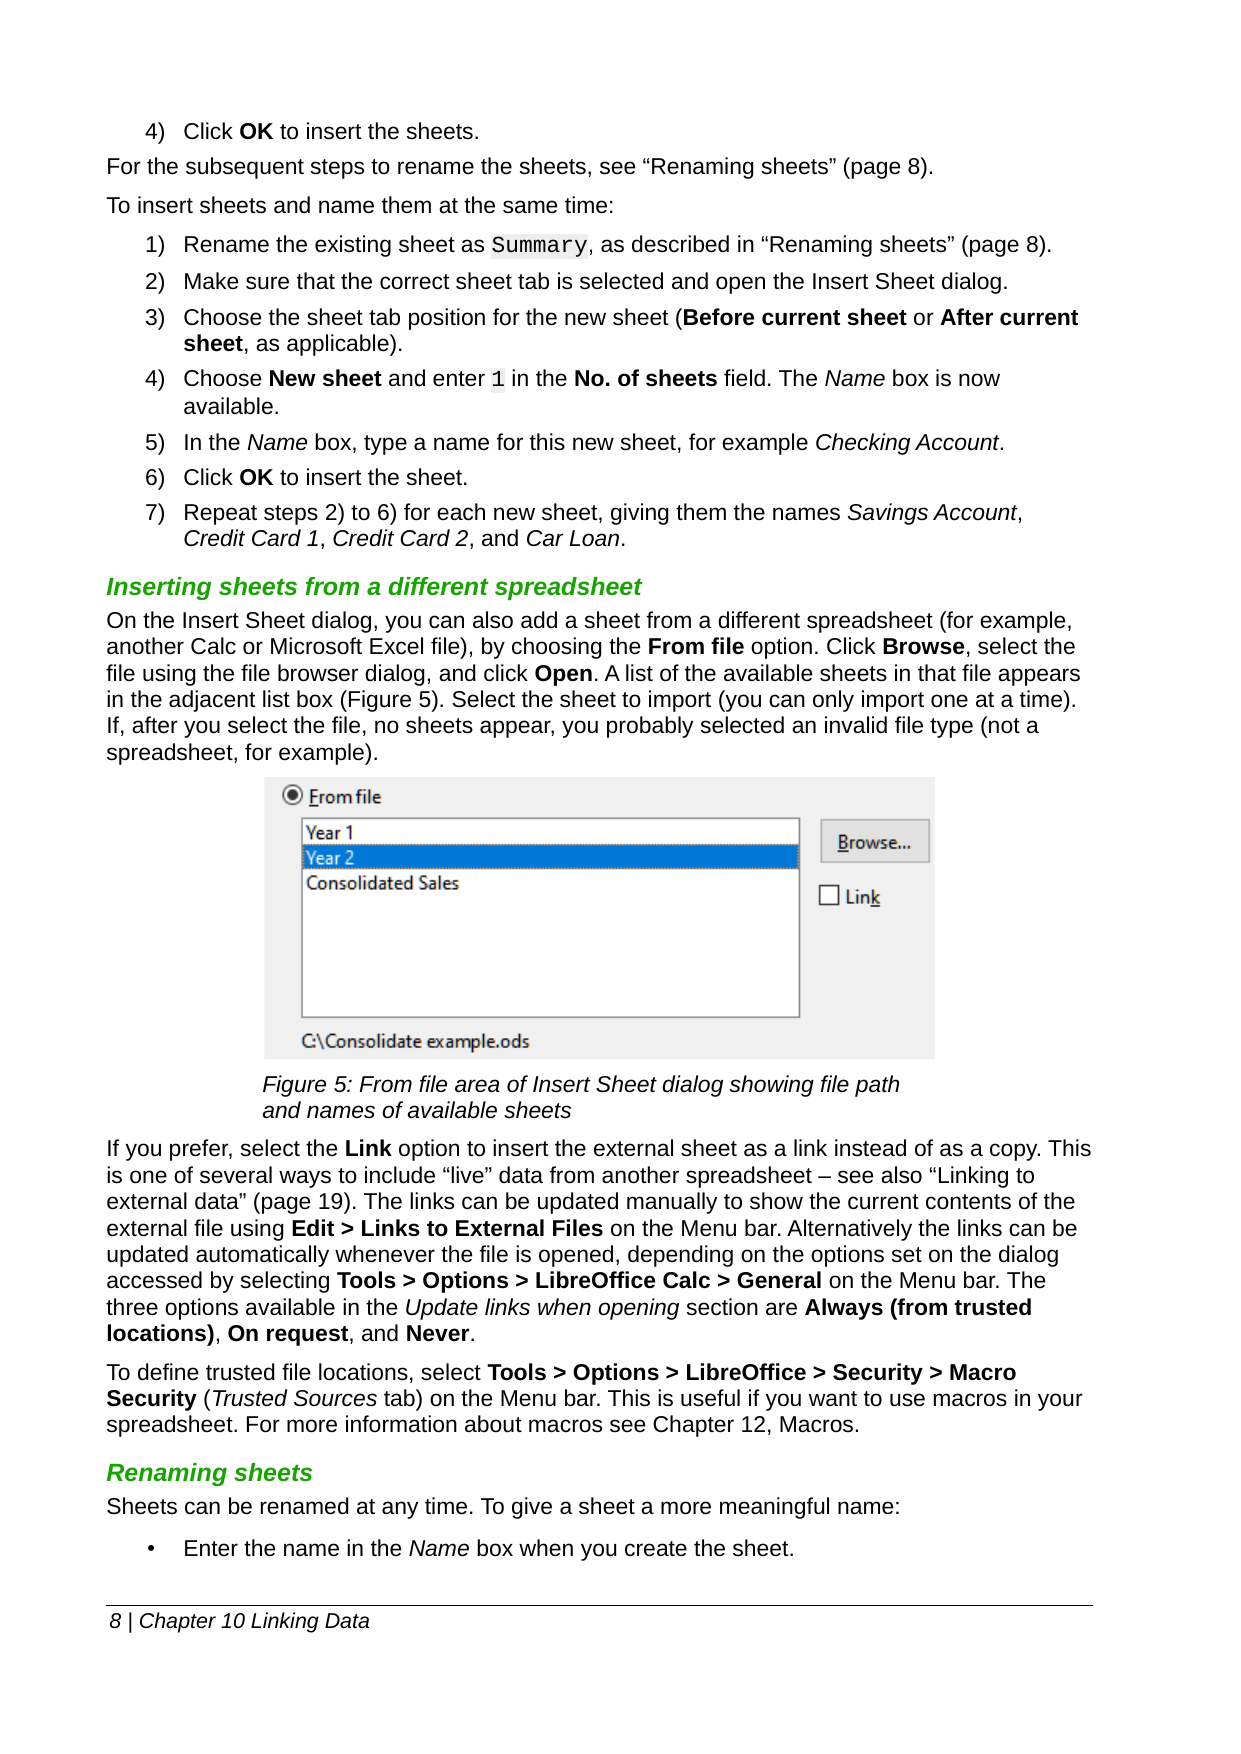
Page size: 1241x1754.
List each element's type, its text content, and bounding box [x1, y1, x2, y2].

text For the subsequent steps to rename the sheets, see “Renaming sheets” (page 8). [106, 153, 1093, 180]
text To define trusted file locations, select Tools > Options > LibreOffice > Security > Macro Security (Trusted Sources tab) on the Menu bar. This is useful if you want to use macros in your spreadsheet. For more information about macros see Chapter 12, Macros. [106, 1359, 1093, 1438]
subtitle Inserting sheets from a different spreadsheet [106, 572, 1093, 601]
list To insert sheets and name them at the same time: [106, 192, 1093, 218]
text Figure 5: From file area of Insert Sheet dialog showing file path and names of available sheets [262, 1071, 937, 1123]
text On the Insert Sheet dialog, you can also add a sheet from a different spreadsheet (for example, another Calc or Microsoft Excel file), by choosing the From file option. Click Browse, select the file using the file browser dialog, and click Open. A list of the available sheets in that file appears in the adjacent list box (Figure 5). Select the sheet to import (you can only import one at a time). If, after you select the file, no sheets appear, you probably selected an invalid file type (not a spreadsheet, for example). [106, 607, 1093, 765]
list Sheets can be renamed at any time. To give a sheet a more meaningful name: [106, 1493, 1093, 1519]
text If you prefer, select the Link option to insert the external sheet as a link instead of as a copy. This is one of several ways to include “live” data from another spreadsheet – see also “Linking to external data” (page 19). The links can be updated manually to show the current contents of the external file using Edit > Links to External Files on the Menu bar. Alternatively the links can be updated automatically whenever the file is opened, depending on the options set on the dialog accessed by selecting Tools > Options > LibreOffice Calc > General on the Menu bar. The three options available in the Update links when opening section are Always (from trusted locations), On request, and Never. [106, 1135, 1093, 1346]
list Click OK to insert the sheets. [165, 118, 1093, 144]
list Enter the name in the Name box when you create the sheet. [144, 1532, 1093, 1564]
list Make sure that the correct sheet tab is selected and open the Insert Sheet dialog. [165, 268, 1093, 294]
subtitle Renaming sheets [106, 1458, 1093, 1487]
picture [264, 777, 935, 1059]
list Repeat steps 2 to 6 for each new sheet, giving them the names Savings Account, Credit Card 1, Credit Card 2, and Car Loan. [165, 499, 1093, 552]
list Choose New sheet and enter 1 in the No. of sheets field. The Name box is now available. [165, 365, 1093, 420]
list In the Name box, type a name for this new sheet, for example Checking Account. [165, 428, 1093, 455]
list Click OK to insert the sheet. [165, 464, 1093, 490]
list Rename the existing sheet as Summary, as described in “Renaming sheets” (page 8). [165, 231, 1093, 259]
list Choose the sheet tab position for the new sheet (Before current sheet or After current sheet, as applicable). [165, 303, 1093, 356]
